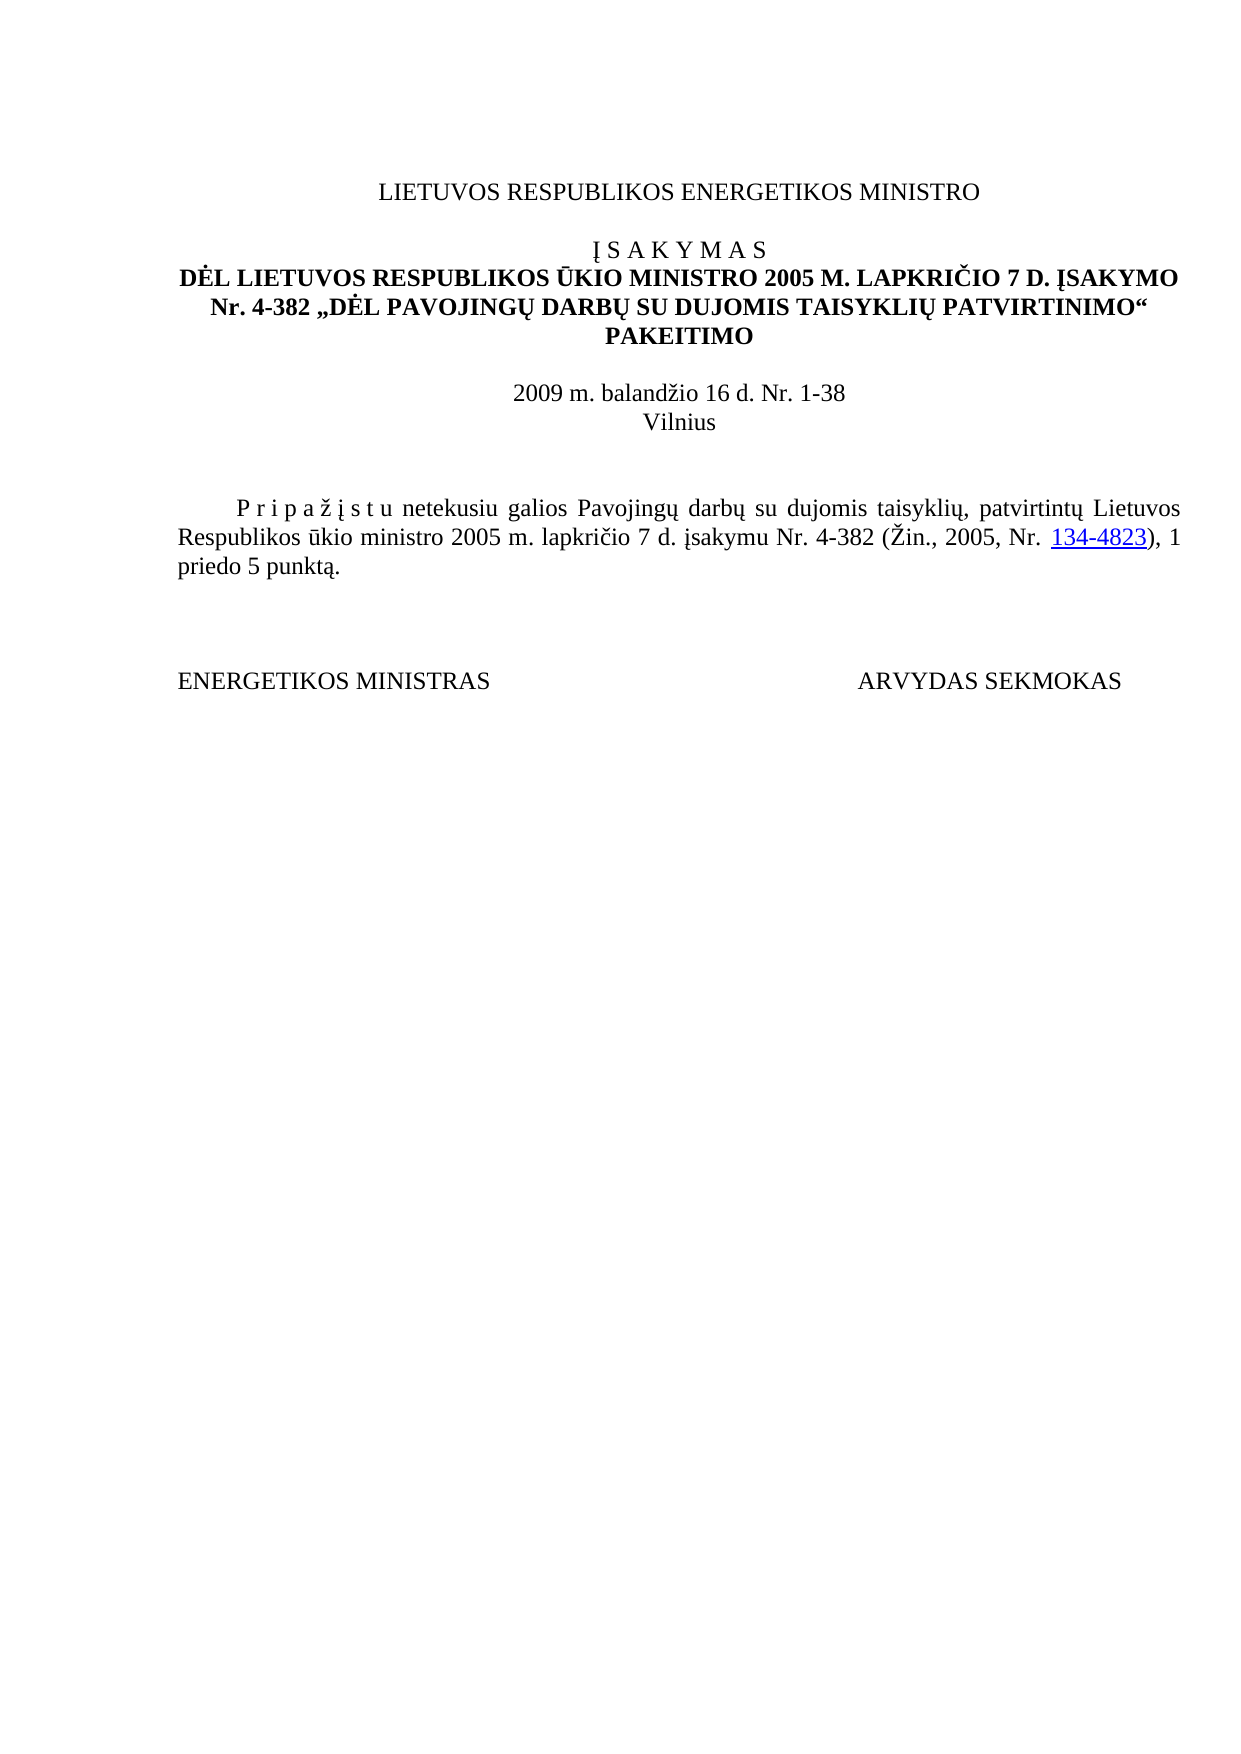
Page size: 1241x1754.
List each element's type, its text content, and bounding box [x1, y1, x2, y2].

text LIETUVOS RESPUBLIKOS ENERGETIKOS MINISTRO [177, 177, 1181, 206]
text DĖL LIETUVOS RESPUBLIKOS ŪKIO MINISTRO 2005 M. LAPKRIČIO 7 D. ĮSAKYMO Nr. 4-382 „DĖL PAVOJINGŲ DARBŲ SU DUJOMIS TAISYKLIŲ PATVIRTINIMO“ PAKEITIMO [177, 263, 1181, 350]
text 2009 m. balandžio 16 d. Nr. 1-38 [177, 378, 1181, 407]
text Pripažįstu netekusiu galios Pavojingų darbų su dujomis taisyklių, patvirtintų Lietuvos Respublikos ūkio ministro 2005 m. lapkričio 7 d. įsakymu Nr. 4-382 (Žin., 2005, Nr. 134-4823), 1 priedo 5 punktą. [177, 493, 1181, 580]
text Vilnius [177, 407, 1181, 436]
text ĮSAKYMAS [177, 235, 1181, 263]
text ENERGETIKOS MINISTRAS ARVYDAS SEKMOKAS [177, 666, 1181, 695]
